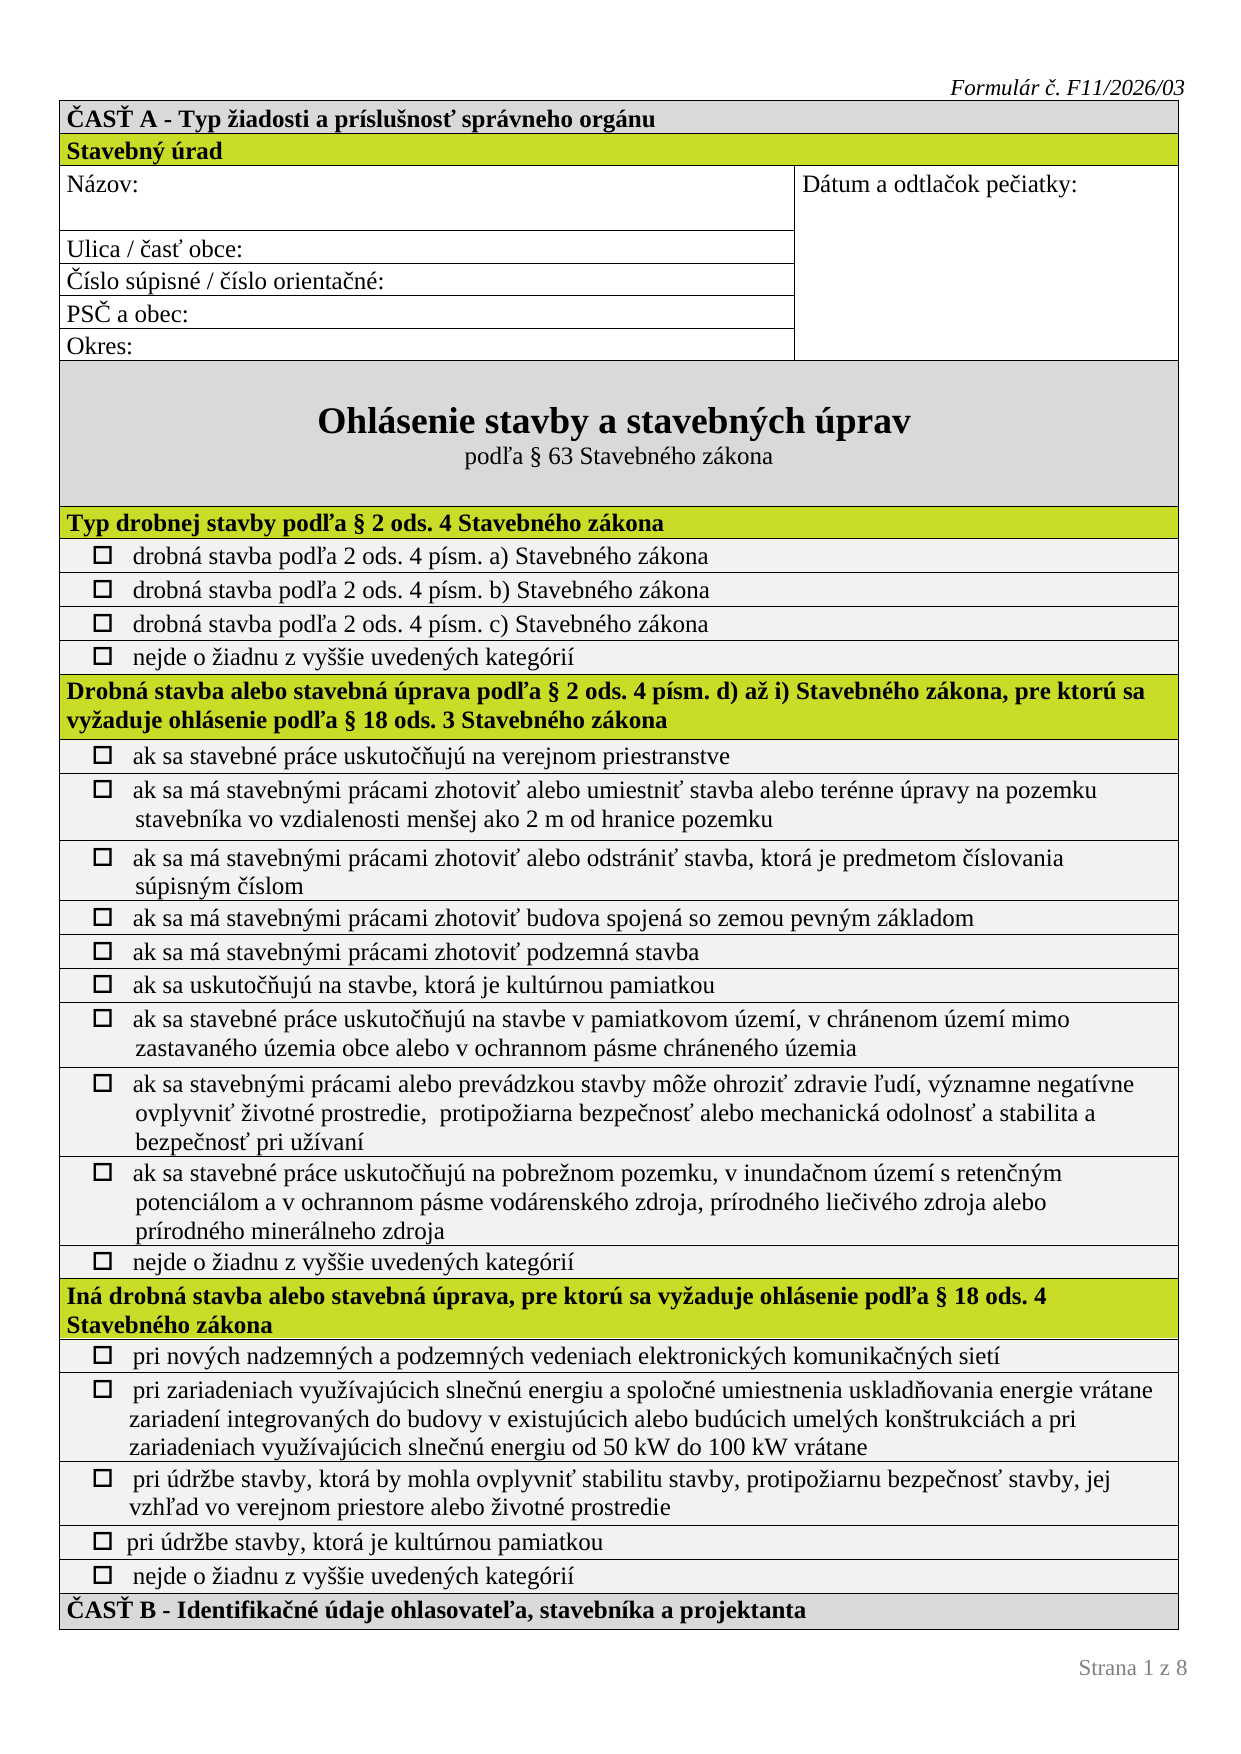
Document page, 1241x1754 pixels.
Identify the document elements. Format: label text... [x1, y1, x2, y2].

table_cell ČASŤ B - Identifikačné údaje ohlasovateľa, stavebníka a projektanta [60, 1594, 1178, 1629]
table_cell [60, 198, 794, 230]
table_cell [1179, 1067, 1197, 1156]
table_cell [1179, 1372, 1197, 1461]
table_cell Okres: [60, 329, 794, 360]
table_cell Typ drobnej stavby podľa § 2 ods. 4 Stavebného zákona [60, 507, 1178, 538]
table_cell Číslo súpisné / číslo orientačné: [60, 264, 794, 295]
table_cell  drobná stavba podľa 2 ods. 4 písm. c) Stavebného zákona [60, 607, 1178, 640]
table_cell [1179, 1278, 1197, 1338]
table_cell  ak sa má stavebnými prácami zhotoviť budova spojená so zemou pevným základom [60, 901, 1178, 934]
table_cell [1179, 360, 1197, 506]
table_cell PSČ a obec: [60, 296, 794, 328]
table_cell [1179, 295, 1197, 328]
table_cell  nejde o žiadnu z vyššie uvedených kategórií [60, 641, 1178, 674]
table_cell Stavebný úrad [60, 134, 1178, 165]
table_header [795, 101, 1178, 133]
table_cell [1179, 328, 1197, 360]
table_cell [1179, 674, 1197, 739]
table_cell [1179, 1559, 1197, 1593]
table_cell  ak sa má stavebnými prácami zhotoviť podzemná stavba [60, 935, 1178, 968]
table_cell [1179, 1156, 1197, 1244]
table_cell [1179, 968, 1197, 1002]
table_cell [1179, 263, 1197, 295]
table_cell  pri nových nadzemných a podzemných vedeniach elektronických komunikačných sietí [60, 1340, 1178, 1372]
table_cell  ak sa má stavebnými prácami zhotoviť alebo odstrániť stavba, ktorá je predmetom číslovania súpisným číslom [60, 841, 1178, 900]
table_cell [1179, 934, 1197, 968]
table_cell [1179, 1339, 1197, 1372]
table_cell [795, 198, 1178, 360]
table_cell  ak sa stavebné práce uskutočňujú na verejnom priestranstve [60, 740, 1178, 773]
table_cell  ak sa stavebné práce uskutočňujú na pobrežnom pozemku, v inundačnom území s retenčným potenciálom a v ochrannom pásme vodárenského zdroja, prírodného liečivého zdroja alebo prírodného minerálneho zdroja [60, 1157, 1178, 1244]
table_cell [1179, 538, 1197, 572]
table_header ČASŤ A - Typ žiadosti a príslušnosť správneho orgánu [60, 101, 795, 133]
table_cell  nejde o žiadnu z vyššie uvedených kategórií [60, 1246, 1178, 1278]
table_cell [1179, 230, 1197, 263]
table_cell Drobná stavba alebo stavebná úprava podľa § 2 ods. 4 písm. d) až i) Stavebného zákona, pre ktorú sa vyžaduje ohlásenie podľa § 18 ods. 3 Stavebného zákona [60, 675, 1178, 739]
table_cell [1179, 1002, 1197, 1067]
table_cell  drobná stavba podľa 2 ods. 4 písm. a) Stavebného zákona [60, 539, 1178, 572]
table_cell  pri údržbe stavby, ktorá je kultúrnou pamiatkou [60, 1526, 1178, 1559]
table_cell [1179, 773, 1197, 840]
table_cell Ohlásenie stavby a stavebných úprav podľa § 63 Stavebného zákona [60, 361, 1178, 506]
table_cell  ak sa má stavebnými prácami zhotoviť alebo umiestniť stavba alebo terénne úpravy na pozemku stavebníka vo vzdialenosti menšej ako 2 m od hranice pozemku [60, 774, 1178, 840]
table_cell Názov: [60, 166, 794, 198]
table_cell  drobná stavba podľa 2 ods. 4 písm. b) Stavebného zákona [60, 573, 1178, 606]
table_header [1179, 100, 1197, 133]
table_cell [1179, 165, 1197, 198]
table_cell [1179, 840, 1197, 900]
table_cell  pri zariadeniach využívajúcich slnečnú energiu a spoločné umiestnenia uskladňovania energie vrátane zariadení integrovaných do budovy v existujúcich alebo budúcich umelých konštrukciách a pri zariadeniach využívajúcich slnečnú energiu od 50 kW do 100 kW vrátane [60, 1373, 1178, 1461]
table_cell  ak sa stavebné práce uskutočňujú na stavbe v pamiatkovom území, v chránenom území mimo zastavaného územia obce alebo v ochrannom pásme chráneného územia [60, 1003, 1178, 1067]
table_cell  ak sa stavebnými prácami alebo prevádzkou stavby môže ohroziť zdravie ľudí, významne negatívne ovplyvniť životné prostredie, protipožiarna bezpečnosť alebo mechanická odolnosť a stabilita a bezpečnosť pri užívaní [60, 1068, 1178, 1156]
table_cell [1179, 1245, 1197, 1278]
table_cell [1179, 1461, 1197, 1525]
table_cell [1179, 133, 1197, 165]
table_cell [1179, 640, 1197, 674]
table_cell Iná drobná stavba alebo stavebná úprava, pre ktorú sa vyžaduje ohlásenie podľa § 18 ods. 4 Stavebného zákona [60, 1279, 1178, 1338]
table_cell [1179, 198, 1197, 230]
table_cell  ak sa uskutočňujú na stavbe, ktorá je kultúrnou pamiatkou [60, 969, 1178, 1002]
table_cell  pri údržbe stavby, ktorá by mohla ovplyvniť stabilitu stavby, protipožiarnu bezpečnosť stavby, jej vzhľad vo verejnom priestore alebo životné prostredie [60, 1462, 1178, 1525]
table_cell Dátum a odtlačok pečiatky: [795, 166, 1178, 198]
table_cell  nejde o žiadnu z vyššie uvedených kategórií [60, 1560, 1178, 1593]
table_cell [1179, 572, 1197, 606]
table_cell [1179, 1525, 1197, 1559]
table_cell Ulica / časť obce: [60, 231, 794, 263]
table_cell [1179, 606, 1197, 640]
table_cell [1179, 506, 1197, 538]
table_cell [1179, 1593, 1197, 1629]
table_cell [1179, 739, 1197, 773]
table_cell [1179, 900, 1197, 934]
